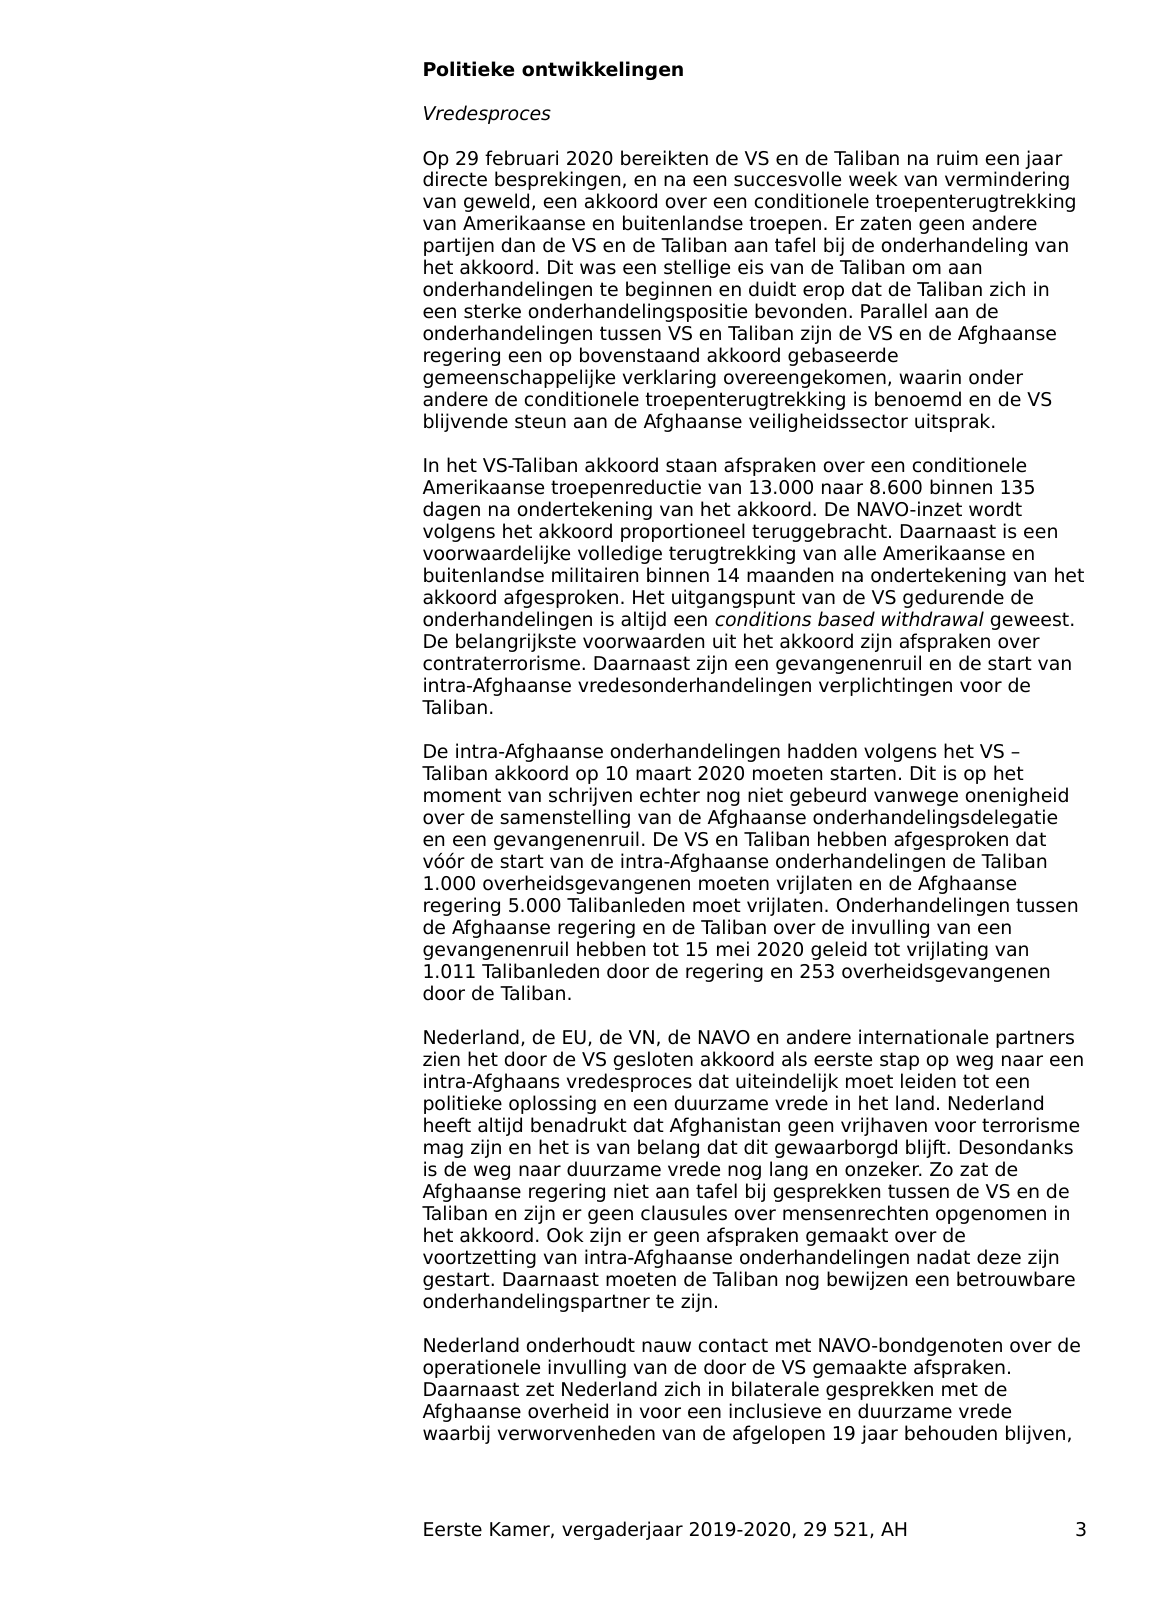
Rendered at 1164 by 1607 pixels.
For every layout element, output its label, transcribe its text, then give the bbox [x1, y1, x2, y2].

text De intra-Afghaanse onderhandelingen hadden volgens het VS – Taliban akkoord op 10 maart 2020 moeten starten. Dit is op het moment van schrijven echter nog niet gebeurd vanwege onenigheid over de samenstelling van de Afghaanse onderhandelingsdelegatie en een gevangenenruil. De VS en Taliban hebben afgesproken dat vóór de start van de intra-Afghaanse onderhandelingen de Taliban 1.000 overheidsgevangenen moeten vrijlaten en de Afghaanse regering 5.000 Talibanleden moet vrijlaten. Onderhandelingen tussen de Afghaanse regering en de Taliban over de invulling van een gevangenenruil hebben tot 15 mei 2020 geleid tot vrijlating van 1.011 Talibanleden door de regering en 253 overheidsgevangenen door de Taliban. [422, 741, 1087, 1005]
subtitle Politieke ontwikkelingen [422, 59, 1087, 81]
text Nederland onderhoudt nauw contact met NAVO-bondgenoten over de operationele invulling van de door de VS gemaakte afspraken. Daarnaast zet Nederland zich in bilaterale gesprekken met de Afghaanse overheid in voor een inclusieve en duurzame vrede waarbij verworvenheden van de afgelopen 19 jaar behouden blijven, [422, 1335, 1087, 1445]
subtitle Vredesproces [422, 103, 1087, 125]
text Op 29 februari 2020 bereikten de VS en de Taliban na ruim een jaar directe besprekingen, en na een succesvolle week van vermindering van geweld, een akkoord over een conditionele troepenterugtrekking van Amerikaanse en buitenlandse troepen. Er zaten geen andere partijen dan de VS en de Taliban aan tafel bij de onderhandeling van het akkoord. Dit was een stellige eis van de Taliban om aan onderhandelingen te beginnen en duidt erop dat de Taliban zich in een sterke onderhandelingspositie bevonden. Parallel aan de onderhandelingen tussen VS en Taliban zijn de VS en de Afghaanse regering een op bovenstaand akkoord gebaseerde gemeenschappelijke verklaring overeengekomen, waarin onder andere de conditionele troepenterugtrekking is benoemd en de VS blijvende steun aan de Afghaanse veiligheidssector uitsprak. [422, 147, 1087, 433]
text In het VS-Taliban akkoord staan afspraken over een conditionele Amerikaanse troepenreductie van 13.000 naar 8.600 binnen 135 dagen na ondertekening van het akkoord. De NAVO-inzet wordt volgens het akkoord proportioneel teruggebracht. Daarnaast is een voorwaardelijke volledige terugtrekking van alle Amerikaanse en buitenlandse militairen binnen 14 maanden na ondertekening van het akkoord afgesproken. Het uitgangspunt van de VS gedurende de onderhandelingen is altijd een conditions based withdrawal geweest. De belangrijkste voorwaarden uit het akkoord zijn afspraken over contraterrorisme. Daarnaast zijn een gevangenenruil en de start van intra-Afghaanse vredesonderhandelingen verplichtingen voor de Taliban. [422, 455, 1087, 719]
text Nederland, de EU, de VN, de NAVO en andere internationale partners zien het door de VS gesloten akkoord als eerste stap op weg naar een intra-Afghaans vredesproces dat uiteindelijk moet leiden tot een politieke oplossing en een duurzame vrede in het land. Nederland heeft altijd benadrukt dat Afghanistan geen vrijhaven voor terrorisme mag zijn en het is van belang dat dit gewaarborgd blijft. Desondanks is de weg naar duurzame vrede nog lang en onzeker. Zo zat de Afghaanse regering niet aan tafel bij gesprekken tussen de VS en de Taliban en zijn er geen clausules over mensenrechten opgenomen in het akkoord. Ook zijn er geen afspraken gemaakt over de voortzetting van intra-Afghaanse onderhandelingen nadat deze zijn gestart. Daarnaast moeten de Taliban nog bewijzen een betrouwbare onderhandelingspartner te zijn. [422, 1027, 1087, 1313]
